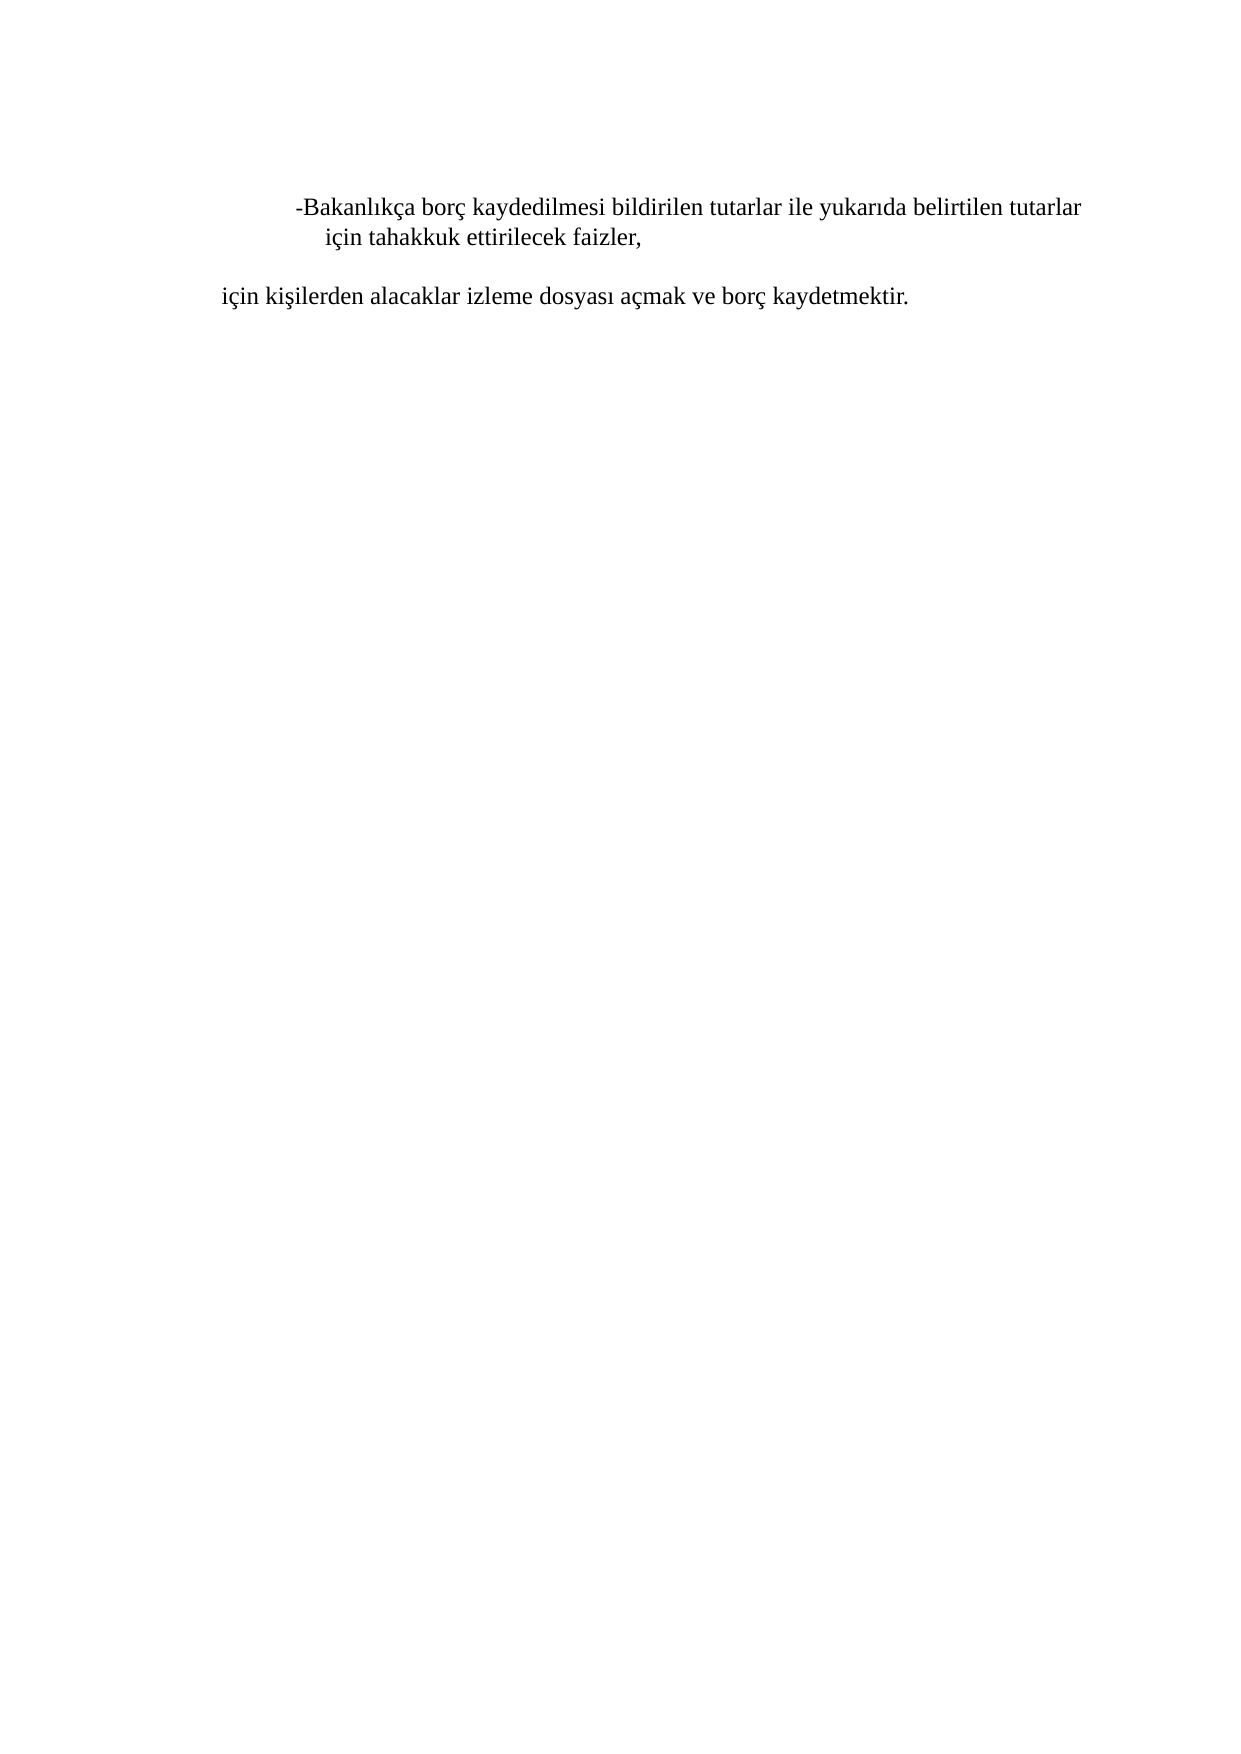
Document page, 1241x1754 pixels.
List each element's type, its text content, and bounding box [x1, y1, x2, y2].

text için kişilerden alacaklar izleme dosyası açmak ve borç kaydetmektir. [221, 281, 1093, 310]
list Bakanlıkça borç kaydedilmesi bildirilen tutarlar ile yukarıda belirtilen tutarlar için tahakkuk ettirilecek faizler, [295, 192, 1093, 251]
